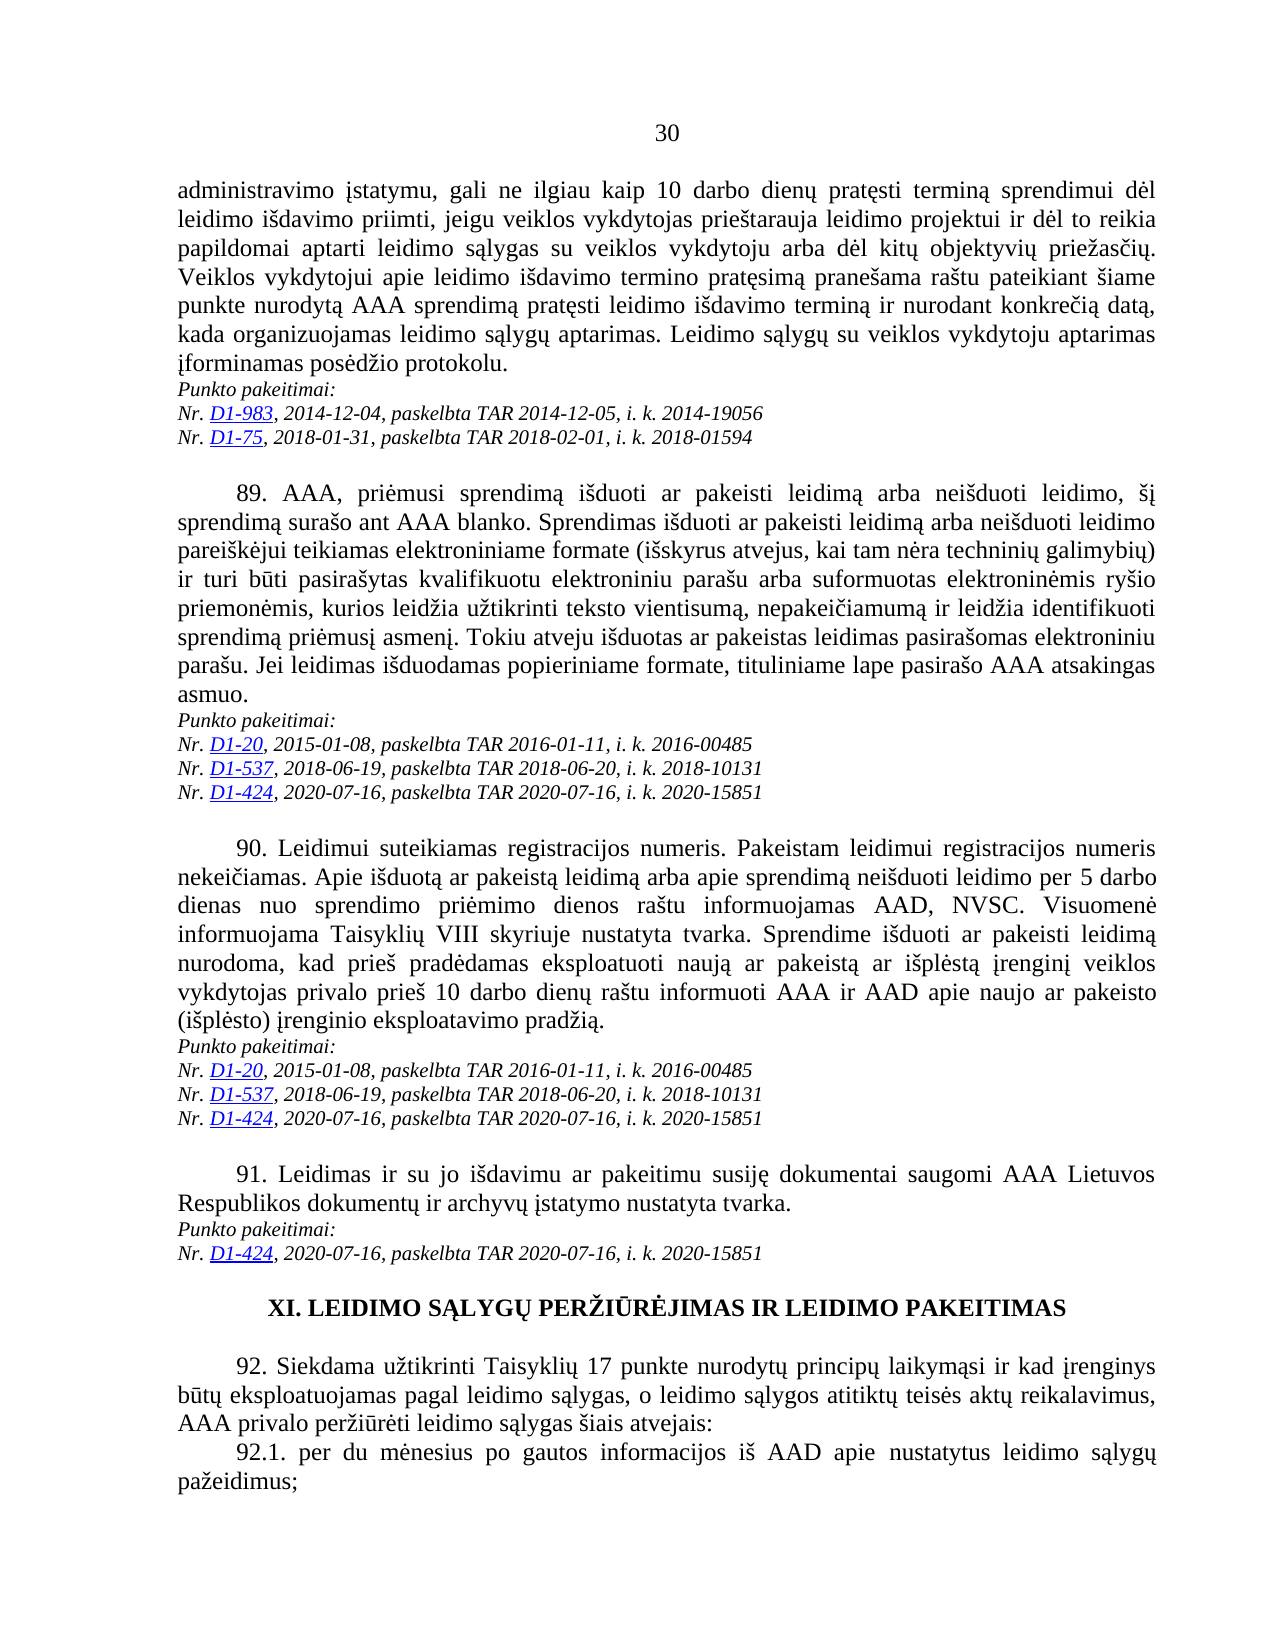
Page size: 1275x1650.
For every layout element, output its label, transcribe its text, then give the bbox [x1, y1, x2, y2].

text Nr. D1-20, 2015-01-08, paskelbta TAR 2016-01-11, i. k. 2016-00485 [177, 1058, 1157, 1082]
text Nr. D1-424, 2020-07-16, paskelbta TAR 2020-07-16, i. k. 2020-15851 [177, 1106, 1157, 1130]
text Nr. D1-537, 2018-06-19, paskelbta TAR 2018-06-20, i. k. 2018-10131 [177, 756, 1157, 780]
text administravimo įstatymu, gali ne ilgiau kaip 10 darbo dienų pratęsti terminą sprendimui dėl leidimo išdavimo priimti, jeigu veiklos vykdytojas prieštarauja leidimo projektui ir dėl to reikia papildomai aptarti leidimo sąlygas su veiklos vykdytoju arba dėl kitų objektyvių priežasčių. Veiklos vykdytojui apie leidimo išdavimo termino pratęsimą pranešama raštu pateikiant šiame punkte nurodytą AAA sprendimą pratęsti leidimo išdavimo terminą ir nurodant konkrečią datą, kada organizuojamas leidimo sąlygų aptarimas. Leidimo sąlygų su veiklos vykdytoju aptarimas įforminamas posėdžio protokolu. [177, 176, 1157, 377]
text XI. LEIDIMO SĄLYGŲ PERŽIŪRĖJIMAS IR LEIDIMO PAKEITIMAS [177, 1293, 1157, 1322]
text 92.1. per du mėnesius po gautos informacijos iš AAD apie nustatytus leidimo sąlygų pažeidimus; [177, 1437, 1157, 1495]
text Punkto pakeitimai: [177, 1034, 1157, 1058]
text Punkto pakeitimai: [177, 708, 1157, 732]
text 92. Siekdama užtikrinti Taisyklių 17 punkte nurodytų principų laikymąsi ir kad įrenginys būtų eksploatuojamas pagal leidimo sąlygas, o leidimo sąlygos atitiktų teisės aktų reikalavimus, AAA privalo peržiūrėti leidimo sąlygas šiais atvejais: [177, 1351, 1157, 1437]
text Nr. D1-75, 2018-01-31, paskelbta TAR 2018-02-01, i. k. 2018-01594 [177, 425, 1157, 449]
text 91. Leidimas ir su jo išdavimu ar pakeitimu susiję dokumentai saugomi AAA Lietuvos Respublikos dokumentų ir archyvų įstatymo nustatyta tvarka. [177, 1159, 1157, 1217]
text Nr. D1-424, 2020-07-16, paskelbta TAR 2020-07-16, i. k. 2020-15851 [177, 780, 1157, 804]
text Nr. D1-983, 2014-12-04, paskelbta TAR 2014-12-05, i. k. 2014-19056 [177, 401, 1157, 425]
text Nr. D1-20, 2015-01-08, paskelbta TAR 2016-01-11, i. k. 2016-00485 [177, 732, 1157, 756]
text Nr. D1-537, 2018-06-19, paskelbta TAR 2018-06-20, i. k. 2018-10131 [177, 1082, 1157, 1106]
text 89. AAA, priėmusi sprendimą išduoti ar pakeisti leidimą arba neišduoti leidimo, šį sprendimą surašo ant AAA blanko. Sprendimas išduoti ar pakeisti leidimą arba neišduoti leidimo pareiškėjui teikiamas elektroniniame formate (išskyrus atvejus, kai tam nėra techninių galimybių) ir turi būti pasirašytas kvalifikuotu elektroniniu parašu arba suformuotas elektroninėmis ryšio priemonėmis, kurios leidžia užtikrinti teksto vientisumą, nepakeičiamumą ir leidžia identifikuoti sprendimą priėmusį asmenį. Tokiu atveju išduotas ar pakeistas leidimas pasirašomas elektroniniu parašu. Jei leidimas išduodamas popieriniame formate, tituliniame lape pasirašo AAA atsakingas asmuo. [177, 478, 1157, 708]
text 90. Leidimui suteikiamas registracijos numeris. Pakeistam leidimui registracijos numeris nekeičiamas. Apie išduotą ar pakeistą leidimą arba apie sprendimą neišduoti leidimo per 5 darbo dienas nuo sprendimo priėmimo dienos raštu informuojamas AAD, NVSC. Visuomenė informuojama Taisyklių VIII skyriuje nustatyta tvarka. Sprendime išduoti ar pakeisti leidimą nurodoma, kad prieš pradėdamas eksploatuoti naują ar pakeistą ar išplėstą įrenginį veiklos vykdytojas privalo prieš 10 darbo dienų raštu informuoti AAA ir AAD apie naujo ar pakeisto (išplėsto) įrenginio eksploatavimo pradžią. [177, 833, 1157, 1034]
text Nr. D1-424, 2020-07-16, paskelbta TAR 2020-07-16, i. k. 2020-15851 [177, 1241, 1157, 1265]
text Punkto pakeitimai: [177, 377, 1157, 401]
text Punkto pakeitimai: [177, 1217, 1157, 1241]
